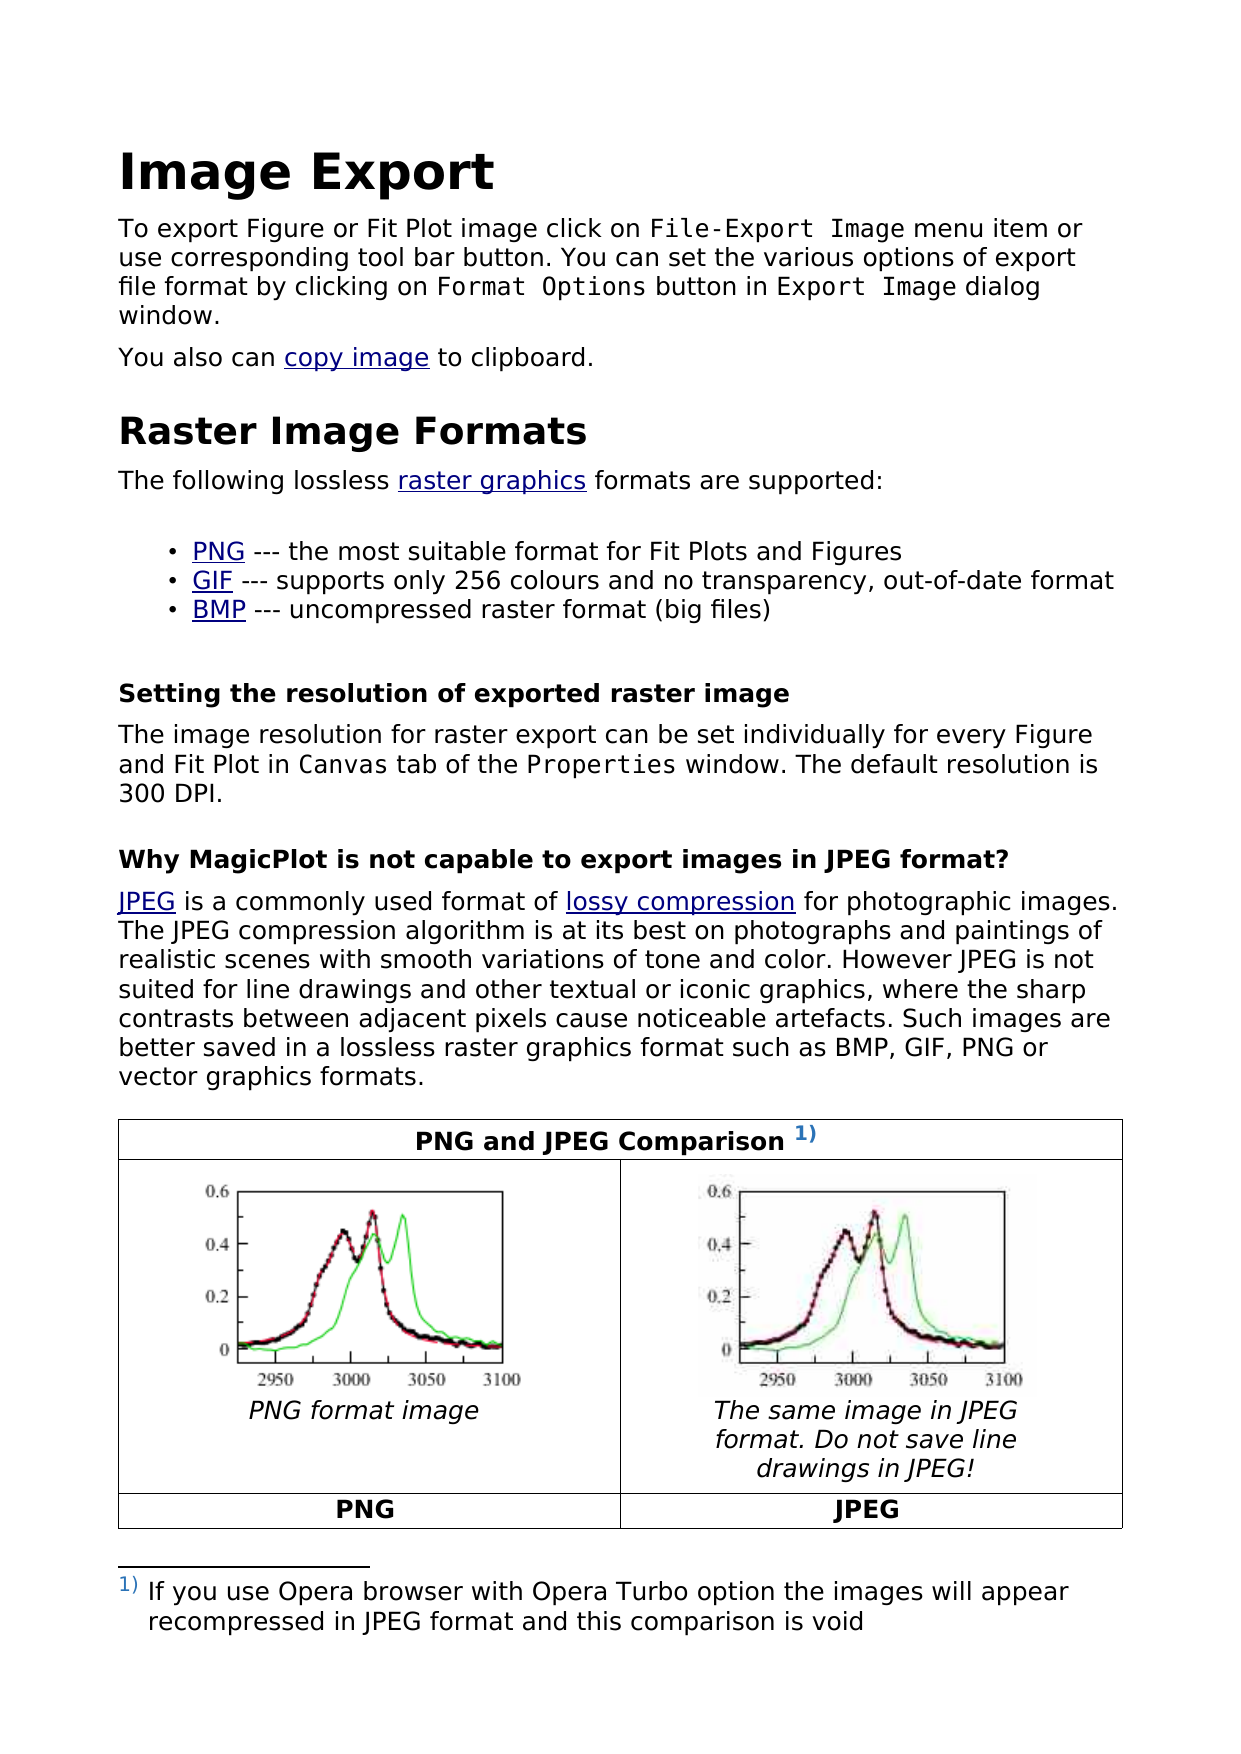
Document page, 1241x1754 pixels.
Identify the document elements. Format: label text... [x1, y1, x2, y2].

subtitle Raster Image Formats [118, 410, 1122, 453]
picture [697, 1174, 1037, 1397]
list GIF --- supports only 256 colours and no transparency, out-of-date format [177, 566, 1122, 595]
picture [195, 1174, 535, 1397]
table_header PNG and JPEG Comparison [119, 1120, 1122, 1159]
table_cell PNG [119, 1494, 620, 1528]
text The following lossless raster graphics formats are supported: [118, 466, 1122, 495]
subtitle Why MagicPlot is not capable to export images in JPEG format? [118, 846, 1122, 875]
text JPEG is a commonly used format of lossy compression for photographic images. The JPEG compression algorithm is at its best on photographs and paintings of realistic scenes with smooth variations of tone and color. However JPEG is not suited for line drawings and other textual or iconic graphics, where the sharp contrasts between adjacent pixels cause noticeable artefacts. Such images are better saved in a lossless raster graphics format such as BMP, GIF, PNG or vector graphics formats. [118, 887, 1122, 1091]
text The image resolution for raster export can be set individually for every Figure and Fit Plot in Canvas tab of the Properties window. The default resolution is 300 DPI. [118, 721, 1122, 808]
subtitle Image Export [118, 143, 1122, 201]
table_cell [119, 1160, 620, 1492]
text To export Figure or Fit Plot image click on File-Export Image menu item or use corresponding tool bar button. You can set the various options of export file format by clicking on Format Options button in Export Image dialog window. [118, 214, 1122, 331]
text You also can copy image to clipboard. [118, 343, 1122, 372]
list PNG --- the most suitable format for Fit Plots and Figures [177, 537, 1122, 566]
subtitle Setting the resolution of exported raster image [118, 679, 1122, 708]
table_cell JPEG [621, 1494, 1122, 1528]
table_cell [621, 1160, 1122, 1492]
list BMP --- uncompressed raster format (big files) [177, 595, 1122, 624]
